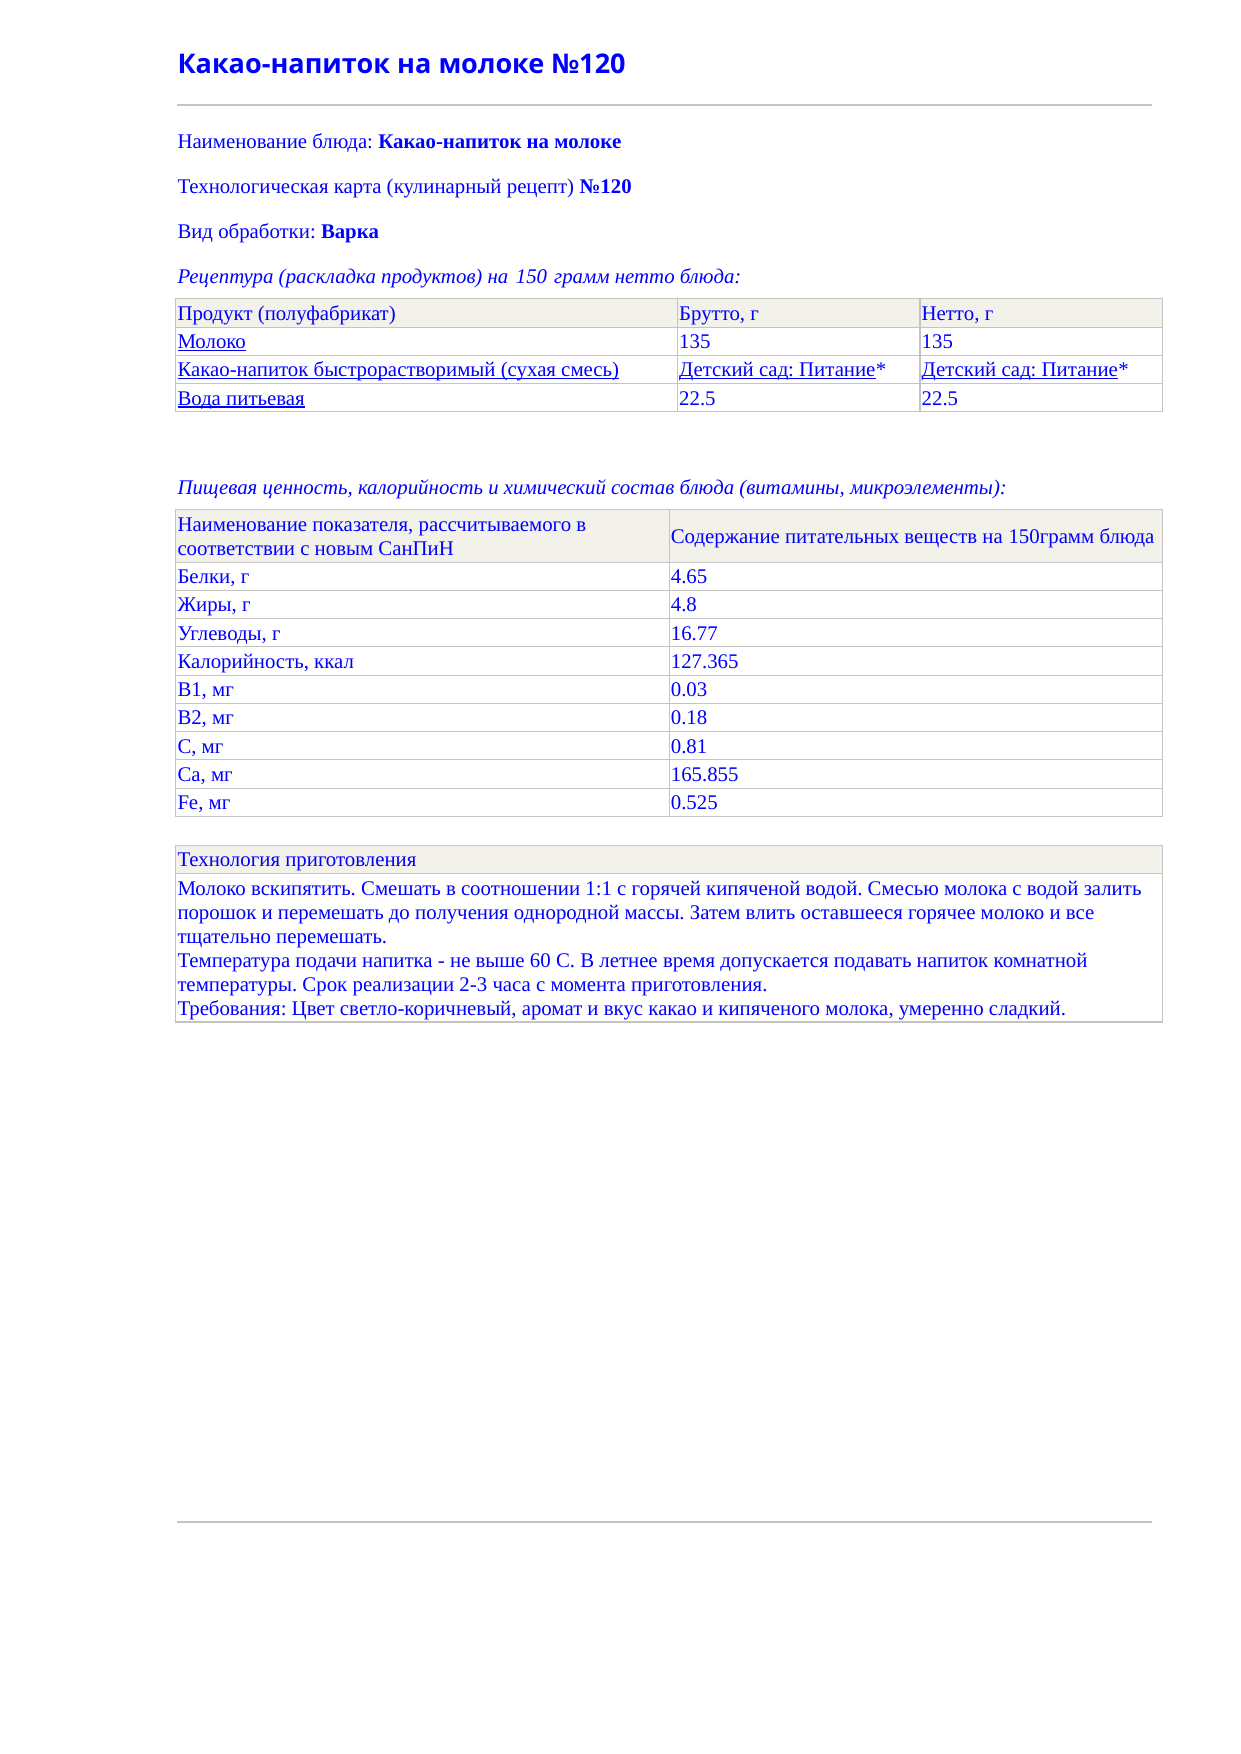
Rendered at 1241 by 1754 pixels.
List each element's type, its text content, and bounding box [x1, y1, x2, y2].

table_cell 135 [921, 328, 1162, 355]
text Какао-напиток на молоке №120 [177, 44, 1152, 104]
table_cell Калорийность, ккал [176, 647, 669, 674]
table_cell Детский сад: Питание* [921, 356, 1162, 383]
table_cell 4.8 [670, 591, 1162, 618]
table_cell 0.81 [670, 732, 1162, 759]
table_cell C, мг [176, 732, 669, 759]
table_cell 22.5 [678, 384, 919, 411]
text Наименование блюда: Какао-напиток на молоке [177, 129, 1152, 153]
text Вид обработки: Варка [177, 219, 1152, 243]
table_cell Fe, мг [176, 789, 669, 816]
table_cell B2, мг [176, 704, 669, 731]
table_cell 22.5 [921, 384, 1162, 411]
table_cell Белки, г [176, 563, 669, 590]
table_cell Углеводы, г [176, 619, 669, 646]
table_cell Молоко [176, 328, 677, 355]
table_cell Вода питьевая [176, 384, 677, 411]
table_cell 4.65 [670, 563, 1162, 590]
table_header Содержание питательных веществ на 150грамм блюда [670, 510, 1162, 562]
text Технологическая карта (кулинарный рецепт) №120 [177, 174, 1152, 198]
text Рецептура (раскладка продуктов) на 150 грамм нетто блюда: [177, 264, 1152, 288]
table_cell 165.855 [670, 760, 1162, 787]
table_header Брутто, г [678, 299, 919, 327]
table_header Технология приготовления [176, 846, 1162, 873]
table_cell Ca, мг [176, 760, 669, 787]
text Пищевая ценность, калорийность и химический состав блюда (витамины, микроэлементы): [177, 475, 1152, 499]
table_cell B1, мг [176, 676, 669, 703]
table_cell Молоко вскипятить. Смешать в соотношении 1:1 с горячей кипяченой водой. Смесью молока с водой залить порошок и перемешать до получения однородной массы. Затем влить оставшееся горячее молоко и все тщательно перемешать. Температура подачи напитка - не выше 60 С. В летнее время допускается подавать напиток комнатной температуры. Срок реализации 2-3 часа с момента приготовления. Требования: Цвет светло-коричневый, аромат и вкус какао и кипяченого молока, умеренно сладкий. [176, 874, 1162, 1021]
table_cell Жиры, г [176, 591, 669, 618]
table_header Продукт (полуфабрикат) [176, 299, 677, 327]
table_cell 16.77 [670, 619, 1162, 646]
table_cell 0.03 [670, 676, 1162, 703]
table_header Наименование показателя, рассчитываемого в соответствии с новым СанПиН [176, 510, 669, 562]
table_header Нетто, г [921, 299, 1162, 327]
table_cell 0.525 [670, 789, 1162, 816]
table_cell 135 [678, 328, 919, 355]
table_cell 127.365 [670, 647, 1162, 674]
table_cell Детский сад: Питание* [678, 356, 919, 383]
table_cell 0.18 [670, 704, 1162, 731]
table_cell Какао-напиток быстрорастворимый (сухая смесь) [176, 356, 677, 383]
